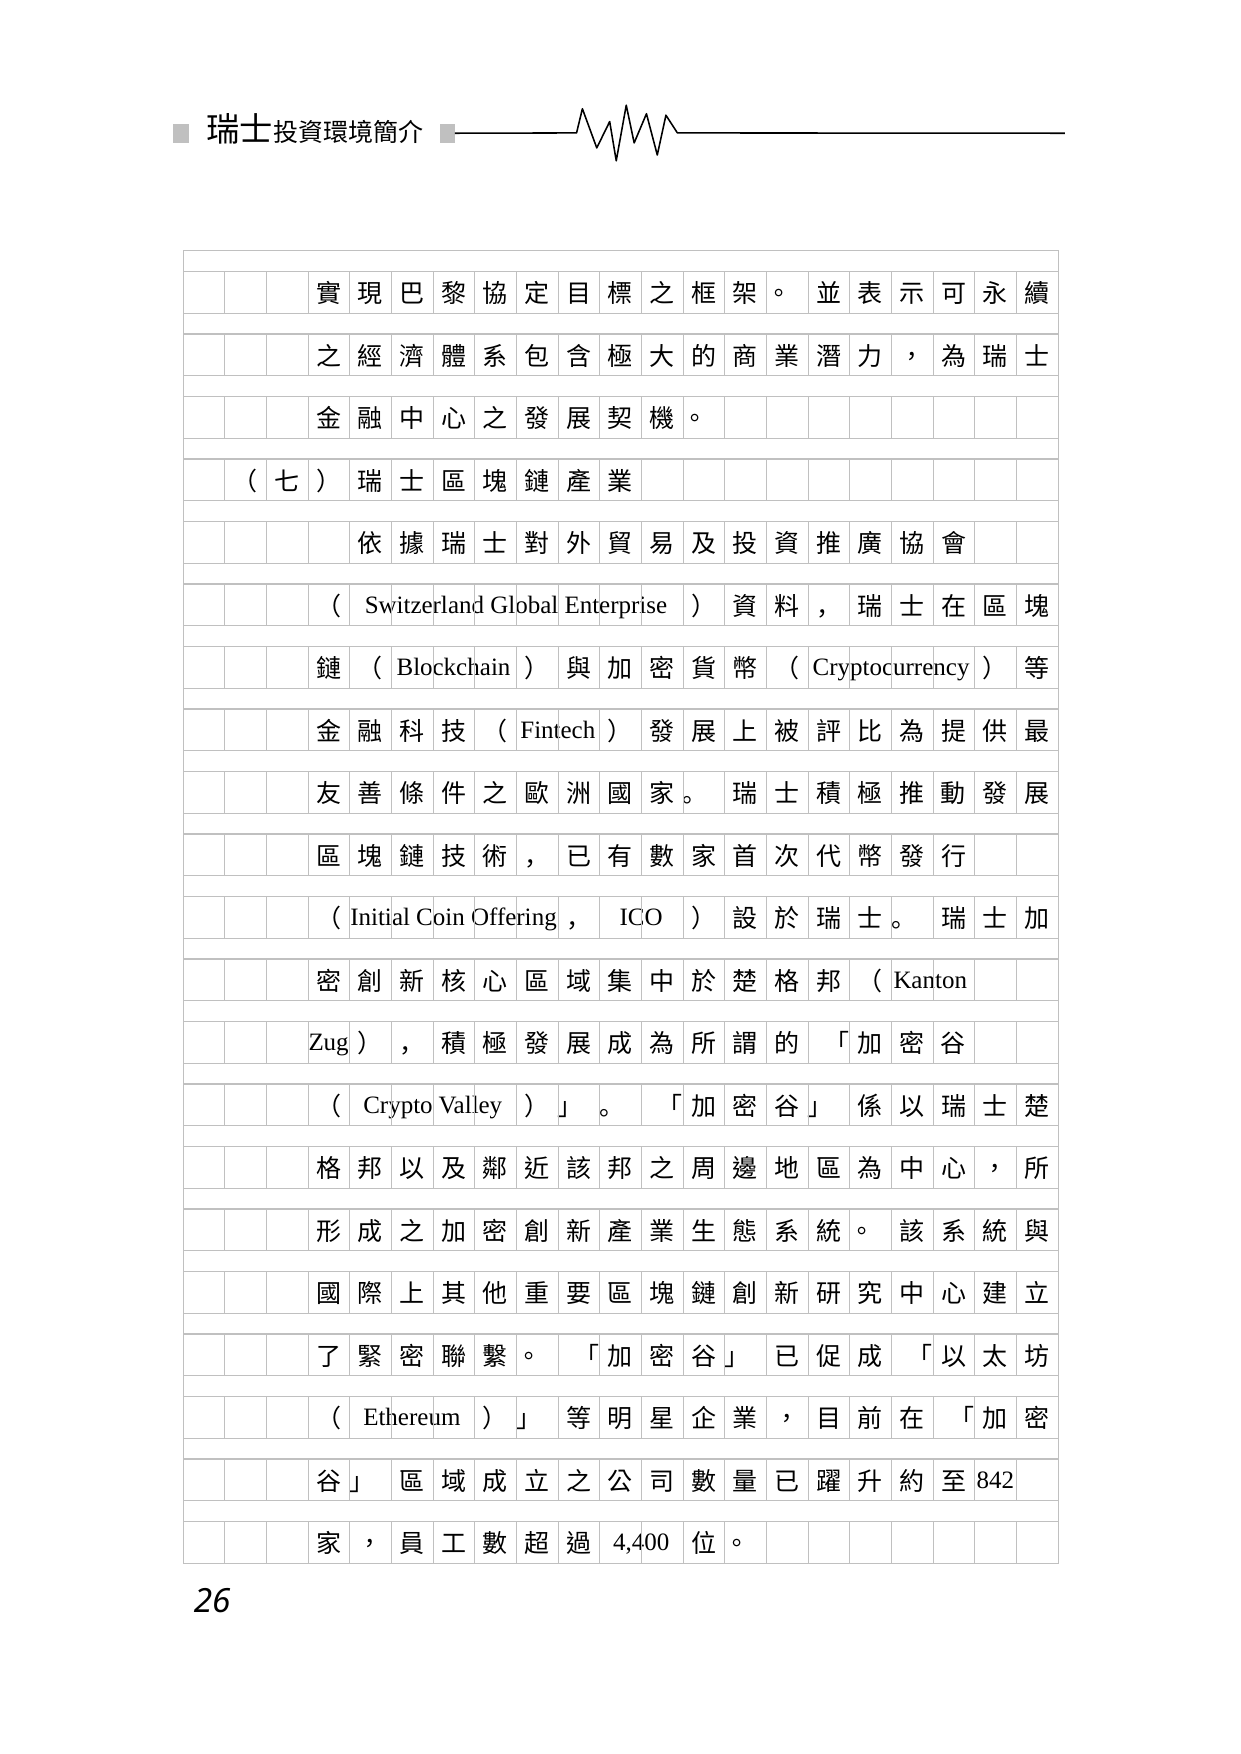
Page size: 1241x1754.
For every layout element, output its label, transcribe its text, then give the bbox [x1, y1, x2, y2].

text 士 [392, 460, 433, 500]
text 七 [267, 460, 308, 500]
text （ [225, 460, 266, 500]
text 依據瑞士對外貿易及投資推廣協會（Switzerland Global Enterprise）資料，瑞士在區塊鏈（Blockchain）與加密貨幣（Cryptocurrency）等金融科技（Fintech）發展上被評比為提供最友善條件之歐洲國家。瑞士積極推動發展區塊鏈技術，已有數家首次代幣發行（Initial Coin Offering，ICO）設於瑞士。瑞士加密創新核心區域集中於楚格邦（Kanton Zug），積極發展成為所謂的「加密谷（Crypto Valley）」。「加密谷」係以瑞士楚格邦以及鄰近該邦之周邊地區為中心，所形成之加密創新產業生態系統。該系統與國際上其他重要區塊鏈創新研究中心建立了緊密聯繫。「加密谷」已促成「以太坊（Ethereum）」等明星企業，目前在「加密谷」區域成立之公司數量已躍升約至842家，員工數超過4,400位。 [281, 1001, 1058, 1021]
text [975, 460, 1016, 500]
text [934, 460, 974, 500]
text 產 [559, 460, 599, 500]
text 業 [600, 460, 641, 500]
text 依據瑞士對外貿易及投資推廣協會（Switzerland Global Enterprise）資料，瑞士在區塊鏈（Blockchain）與加密貨幣（Cryptocurrency）等金融科技（Fintech）發展上被評比為提供最友善條件之歐洲國家。瑞士積極推動發展區塊鏈技術，已有數家首次代幣發行（Initial Coin Offering，ICO）設於瑞士。瑞士加密創新核心區域集中於楚格邦（Kanton Zug），積極發展成為所謂的「加密谷（Crypto Valley）」。「加密谷」係以瑞士楚格邦以及鄰近該邦之周邊地區為中心，所形成之加密創新產業生態系統。該系統與國際上其他重要區塊鏈創新研究中心建立了緊密聯繫。「加密谷」已促成「以太坊（Ethereum）」等明星企業，目前在「加密谷」區域成立之公司數量已躍升約至842家，員工數超過4,400位。 [281, 1439, 1058, 1458]
text [809, 460, 849, 500]
text [684, 460, 724, 500]
text [184, 460, 224, 500]
text 依據瑞士對外貿易及投資推廣協會（Switzerland Global Enterprise）資料，瑞士在區塊鏈（Blockchain）與加密貨幣（Cryptocurrency）等金融科技（Fintech）發展上被評比為提供最友善條件之歐洲國家。瑞士積極推動發展區塊鏈技術，已有數家首次代幣發行（Initial Coin Offering，ICO）設於瑞士。瑞士加密創新核心區域集中於楚格邦（Kanton Zug），積極發展成為所謂的「加密谷（Crypto Valley）」。「加密谷」係以瑞士楚格邦以及鄰近該邦之周邊地區為中心，所形成之加密創新產業生態系統。該系統與國際上其他重要區塊鏈創新研究中心建立了緊密聯繫。「加密谷」已促成「以太坊（Ethereum）」等明星企業，目前在「加密谷」區域成立之公司數量已躍升約至842家，員工數超過4,400位。 [281, 626, 1058, 646]
text 瑞士銀行業協會（SwissBanking）2020年6月強調其永續金融（sustainable finance）之立場，並表示瑞士金融業應持續發揮其引領全球之作用，為永續經營產業增加資金流（如綠能、節能或環保產業），幫助建構實現巴黎協定目標之框架。並表示可永續之經濟體系包含極大的商業潛力，為瑞士金融中心之發展契機。 [281, 251, 1058, 271]
text [1017, 460, 1058, 500]
text 瑞 [350, 460, 391, 500]
text 依據瑞士對外貿易及投資推廣協會（Switzerland Global Enterprise）資料，瑞士在區塊鏈（Blockchain）與加密貨幣（Cryptocurrency）等金融科技（Fintech）發展上被評比為提供最友善條件之歐洲國家。瑞士積極推動發展區塊鏈技術，已有數家首次代幣發行（Initial Coin Offering，ICO）設於瑞士。瑞士加密創新核心區域集中於楚格邦（Kanton Zug），積極發展成為所謂的「加密谷（Crypto Valley）」。「加密谷」係以瑞士楚格邦以及鄰近該邦之周邊地區為中心，所形成之加密創新產業生態系統。該系統與國際上其他重要區塊鏈創新研究中心建立了緊密聯繫。「加密谷」已促成「以太坊（Ethereum）」等明星企業，目前在「加密谷」區域成立之公司數量已躍升約至842家，員工數超過4,400位。 [281, 1189, 1058, 1208]
text 依據瑞士對外貿易及投資推廣協會（Switzerland Global Enterprise）資料，瑞士在區塊鏈（Blockchain）與加密貨幣（Cryptocurrency）等金融科技（Fintech）發展上被評比為提供最友善條件之歐洲國家。瑞士積極推動發展區塊鏈技術，已有數家首次代幣發行（Initial Coin Offering，ICO）設於瑞士。瑞士加密創新核心區域集中於楚格邦（Kanton Zug），積極發展成為所謂的「加密谷（Crypto Valley）」。「加密谷」係以瑞士楚格邦以及鄰近該邦之周邊地區為中心，所形成之加密創新產業生態系統。該系統與國際上其他重要區塊鏈創新研究中心建立了緊密聯繫。「加密谷」已促成「以太坊（Ethereum）」等明星企業，目前在「加密谷」區域成立之公司數量已躍升約至842家，員工數超過4,400位。 [281, 564, 1058, 583]
text 區 [434, 460, 474, 500]
text 依據瑞士對外貿易及投資推廣協會（Switzerland Global Enterprise）資料，瑞士在區塊鏈（Blockchain）與加密貨幣（Cryptocurrency）等金融科技（Fintech）發展上被評比為提供最友善條件之歐洲國家。瑞士積極推動發展區塊鏈技術，已有數家首次代幣發行（Initial Coin Offering，ICO）設於瑞士。瑞士加密創新核心區域集中於楚格邦（Kanton Zug），積極發展成為所謂的「加密谷（Crypto Valley）」。「加密谷」係以瑞士楚格邦以及鄰近該邦之周邊地區為中心，所形成之加密創新產業生態系統。該系統與國際上其他重要區塊鏈創新研究中心建立了緊密聯繫。「加密谷」已促成「以太坊（Ethereum）」等明星企業，目前在「加密谷」區域成立之公司數量已躍升約至842家，員工數超過4,400位。 [281, 1064, 1058, 1083]
text 依據瑞士對外貿易及投資推廣協會（Switzerland Global Enterprise）資料，瑞士在區塊鏈（Blockchain）與加密貨幣（Cryptocurrency）等金融科技（Fintech）發展上被評比為提供最友善條件之歐洲國家。瑞士積極推動發展區塊鏈技術，已有數家首次代幣發行（Initial Coin Offering，ICO）設於瑞士。瑞士加密創新核心區域集中於楚格邦（Kanton Zug），積極發展成為所謂的「加密谷（Crypto Valley）」。「加密谷」係以瑞士楚格邦以及鄰近該邦之周邊地區為中心，所形成之加密創新產業生態系統。該系統與國際上其他重要區塊鏈創新研究中心建立了緊密聯繫。「加密谷」已促成「以太坊（Ethereum）」等明星企業，目前在「加密谷」區域成立之公司數量已躍升約至842家，員工數超過4,400位。 [281, 1501, 1058, 1521]
text [767, 460, 808, 500]
text 依據瑞士對外貿易及投資推廣協會（Switzerland Global Enterprise）資料，瑞士在區塊鏈（Blockchain）與加密貨幣（Cryptocurrency）等金融科技（Fintech）發展上被評比為提供最友善條件之歐洲國家。瑞士積極推動發展區塊鏈技術，已有數家首次代幣發行（Initial Coin Offering，ICO）設於瑞士。瑞士加密創新核心區域集中於楚格邦（Kanton Zug），積極發展成為所謂的「加密谷（Crypto Valley）」。「加密谷」係以瑞士楚格邦以及鄰近該邦之周邊地區為中心，所形成之加密創新產業生態系統。該系統與國際上其他重要區塊鏈創新研究中心建立了緊密聯繫。「加密谷」已促成「以太坊（Ethereum）」等明星企業，目前在「加密谷」區域成立之公司數量已躍升約至842家，員工數超過4,400位。 [281, 501, 1058, 521]
text ） [309, 460, 349, 500]
text 依據瑞士對外貿易及投資推廣協會（Switzerland Global Enterprise）資料，瑞士在區塊鏈（Blockchain）與加密貨幣（Cryptocurrency）等金融科技（Fintech）發展上被評比為提供最友善條件之歐洲國家。瑞士積極推動發展區塊鏈技術，已有數家首次代幣發行（Initial Coin Offering，ICO）設於瑞士。瑞士加密創新核心區域集中於楚格邦（Kanton Zug），積極發展成為所謂的「加密谷（Crypto Valley）」。「加密谷」係以瑞士楚格邦以及鄰近該邦之周邊地區為中心，所形成之加密創新產業生態系統。該系統與國際上其他重要區塊鏈創新研究中心建立了緊密聯繫。「加密谷」已促成「以太坊（Ethereum）」等明星企業，目前在「加密谷」區域成立之公司數量已躍升約至842家，員工數超過4,400位。 [281, 876, 1058, 896]
text 塊 [475, 460, 516, 500]
text [184, 439, 1058, 458]
text [642, 460, 683, 500]
text 依據瑞士對外貿易及投資推廣協會（Switzerland Global Enterprise）資料，瑞士在區塊鏈（Blockchain）與加密貨幣（Cryptocurrency）等金融科技（Fintech）發展上被評比為提供最友善條件之歐洲國家。瑞士積極推動發展區塊鏈技術，已有數家首次代幣發行（Initial Coin Offering，ICO）設於瑞士。瑞士加密創新核心區域集中於楚格邦（Kanton Zug），積極發展成為所謂的「加密谷（Crypto Valley）」。「加密谷」係以瑞士楚格邦以及鄰近該邦之周邊地區為中心，所形成之加密創新產業生態系統。該系統與國際上其他重要區塊鏈創新研究中心建立了緊密聯繫。「加密谷」已促成「以太坊（Ethereum）」等明星企業，目前在「加密谷」區域成立之公司數量已躍升約至842家，員工數超過4,400位。 [281, 1314, 1058, 1333]
text 依據瑞士對外貿易及投資推廣協會（Switzerland Global Enterprise）資料，瑞士在區塊鏈（Blockchain）與加密貨幣（Cryptocurrency）等金融科技（Fintech）發展上被評比為提供最友善條件之歐洲國家。瑞士積極推動發展區塊鏈技術，已有數家首次代幣發行（Initial Coin Offering，ICO）設於瑞士。瑞士加密創新核心區域集中於楚格邦（Kanton Zug），積極發展成為所謂的「加密谷（Crypto Valley）」。「加密谷」係以瑞士楚格邦以及鄰近該邦之周邊地區為中心，所形成之加密創新產業生態系統。該系統與國際上其他重要區塊鏈創新研究中心建立了緊密聯繫。「加密谷」已促成「以太坊（Ethereum）」等明星企業，目前在「加密谷」區域成立之公司數量已躍升約至842家，員工數超過4,400位。 [281, 1126, 1058, 1146]
text 依據瑞士對外貿易及投資推廣協會（Switzerland Global Enterprise）資料，瑞士在區塊鏈（Blockchain）與加密貨幣（Cryptocurrency）等金融科技（Fintech）發展上被評比為提供最友善條件之歐洲國家。瑞士積極推動發展區塊鏈技術，已有數家首次代幣發行（Initial Coin Offering，ICO）設於瑞士。瑞士加密創新核心區域集中於楚格邦（Kanton Zug），積極發展成為所謂的「加密谷（Crypto Valley）」。「加密谷」係以瑞士楚格邦以及鄰近該邦之周邊地區為中心，所形成之加密創新產業生態系統。該系統與國際上其他重要區塊鏈創新研究中心建立了緊密聯繫。「加密谷」已促成「以太坊（Ethereum）」等明星企業，目前在「加密谷」區域成立之公司數量已躍升約至842家，員工數超過4,400位。 [281, 814, 1058, 833]
text 瑞士銀行業協會（SwissBanking）2020年6月強調其永續金融（sustainable finance）之立場，並表示瑞士金融業應持續發揮其引領全球之作用，為永續經營產業增加資金流（如綠能、節能或環保產業），幫助建構實現巴黎協定目標之框架。並表示可永續之經濟體系包含極大的商業潛力，為瑞士金融中心之發展契機。 [281, 314, 1058, 333]
text [850, 460, 891, 500]
text [725, 460, 766, 500]
text 依據瑞士對外貿易及投資推廣協會（Switzerland Global Enterprise）資料，瑞士在區塊鏈（Blockchain）與加密貨幣（Cryptocurrency）等金融科技（Fintech）發展上被評比為提供最友善條件之歐洲國家。瑞士積極推動發展區塊鏈技術，已有數家首次代幣發行（Initial Coin Offering，ICO）設於瑞士。瑞士加密創新核心區域集中於楚格邦（Kanton Zug），積極發展成為所謂的「加密谷（Crypto Valley）」。「加密谷」係以瑞士楚格邦以及鄰近該邦之周邊地區為中心，所形成之加密創新產業生態系統。該系統與國際上其他重要區塊鏈創新研究中心建立了緊密聯繫。「加密谷」已促成「以太坊（Ethereum）」等明星企業，目前在「加密谷」區域成立之公司數量已躍升約至842家，員工數超過4,400位。 [281, 1376, 1058, 1396]
text 依據瑞士對外貿易及投資推廣協會（Switzerland Global Enterprise）資料，瑞士在區塊鏈（Blockchain）與加密貨幣（Cryptocurrency）等金融科技（Fintech）發展上被評比為提供最友善條件之歐洲國家。瑞士積極推動發展區塊鏈技術，已有數家首次代幣發行（Initial Coin Offering，ICO）設於瑞士。瑞士加密創新核心區域集中於楚格邦（Kanton Zug），積極發展成為所謂的「加密谷（Crypto Valley）」。「加密谷」係以瑞士楚格邦以及鄰近該邦之周邊地區為中心，所形成之加密創新產業生態系統。該系統與國際上其他重要區塊鏈創新研究中心建立了緊密聯繫。「加密谷」已促成「以太坊（Ethereum）」等明星企業，目前在「加密谷」區域成立之公司數量已躍升約至842家，員工數超過4,400位。 [281, 689, 1058, 708]
text 依據瑞士對外貿易及投資推廣協會（Switzerland Global Enterprise）資料，瑞士在區塊鏈（Blockchain）與加密貨幣（Cryptocurrency）等金融科技（Fintech）發展上被評比為提供最友善條件之歐洲國家。瑞士積極推動發展區塊鏈技術，已有數家首次代幣發行（Initial Coin Offering，ICO）設於瑞士。瑞士加密創新核心區域集中於楚格邦（Kanton Zug），積極發展成為所謂的「加密谷（Crypto Valley）」。「加密谷」係以瑞士楚格邦以及鄰近該邦之周邊地區為中心，所形成之加密創新產業生態系統。該系統與國際上其他重要區塊鏈創新研究中心建立了緊密聯繫。「加密谷」已促成「以太坊（Ethereum）」等明星企業，目前在「加密谷」區域成立之公司數量已躍升約至842家，員工數超過4,400位。 [281, 939, 1058, 958]
text 依據瑞士對外貿易及投資推廣協會（Switzerland Global Enterprise）資料，瑞士在區塊鏈（Blockchain）與加密貨幣（Cryptocurrency）等金融科技（Fintech）發展上被評比為提供最友善條件之歐洲國家。瑞士積極推動發展區塊鏈技術，已有數家首次代幣發行（Initial Coin Offering，ICO）設於瑞士。瑞士加密創新核心區域集中於楚格邦（Kanton Zug），積極發展成為所謂的「加密谷（Crypto Valley）」。「加密谷」係以瑞士楚格邦以及鄰近該邦之周邊地區為中心，所形成之加密創新產業生態系統。該系統與國際上其他重要區塊鏈創新研究中心建立了緊密聯繫。「加密谷」已促成「以太坊（Ethereum）」等明星企業，目前在「加密谷」區域成立之公司數量已躍升約至842家，員工數超過4,400位。 [281, 751, 1058, 771]
text 鏈 [517, 460, 558, 500]
text 瑞士銀行業協會（SwissBanking）2020年6月強調其永續金融（sustainable finance）之立場，並表示瑞士金融業應持續發揮其引領全球之作用，為永續經營產業增加資金流（如綠能、節能或環保產業），幫助建構實現巴黎協定目標之框架。並表示可永續之經濟體系包含極大的商業潛力，為瑞士金融中心之發展契機。 [281, 376, 1058, 396]
text [892, 460, 933, 500]
text 依據瑞士對外貿易及投資推廣協會（Switzerland Global Enterprise）資料，瑞士在區塊鏈（Blockchain）與加密貨幣（Cryptocurrency）等金融科技（Fintech）發展上被評比為提供最友善條件之歐洲國家。瑞士積極推動發展區塊鏈技術，已有數家首次代幣發行（Initial Coin Offering，ICO）設於瑞士。瑞士加密創新核心區域集中於楚格邦（Kanton Zug），積極發展成為所謂的「加密谷（Crypto Valley）」。「加密谷」係以瑞士楚格邦以及鄰近該邦之周邊地區為中心，所形成之加密創新產業生態系統。該系統與國際上其他重要區塊鏈創新研究中心建立了緊密聯繫。「加密谷」已促成「以太坊（Ethereum）」等明星企業，目前在「加密谷」區域成立之公司數量已躍升約至842家，員工數超過4,400位。 [281, 1251, 1058, 1271]
